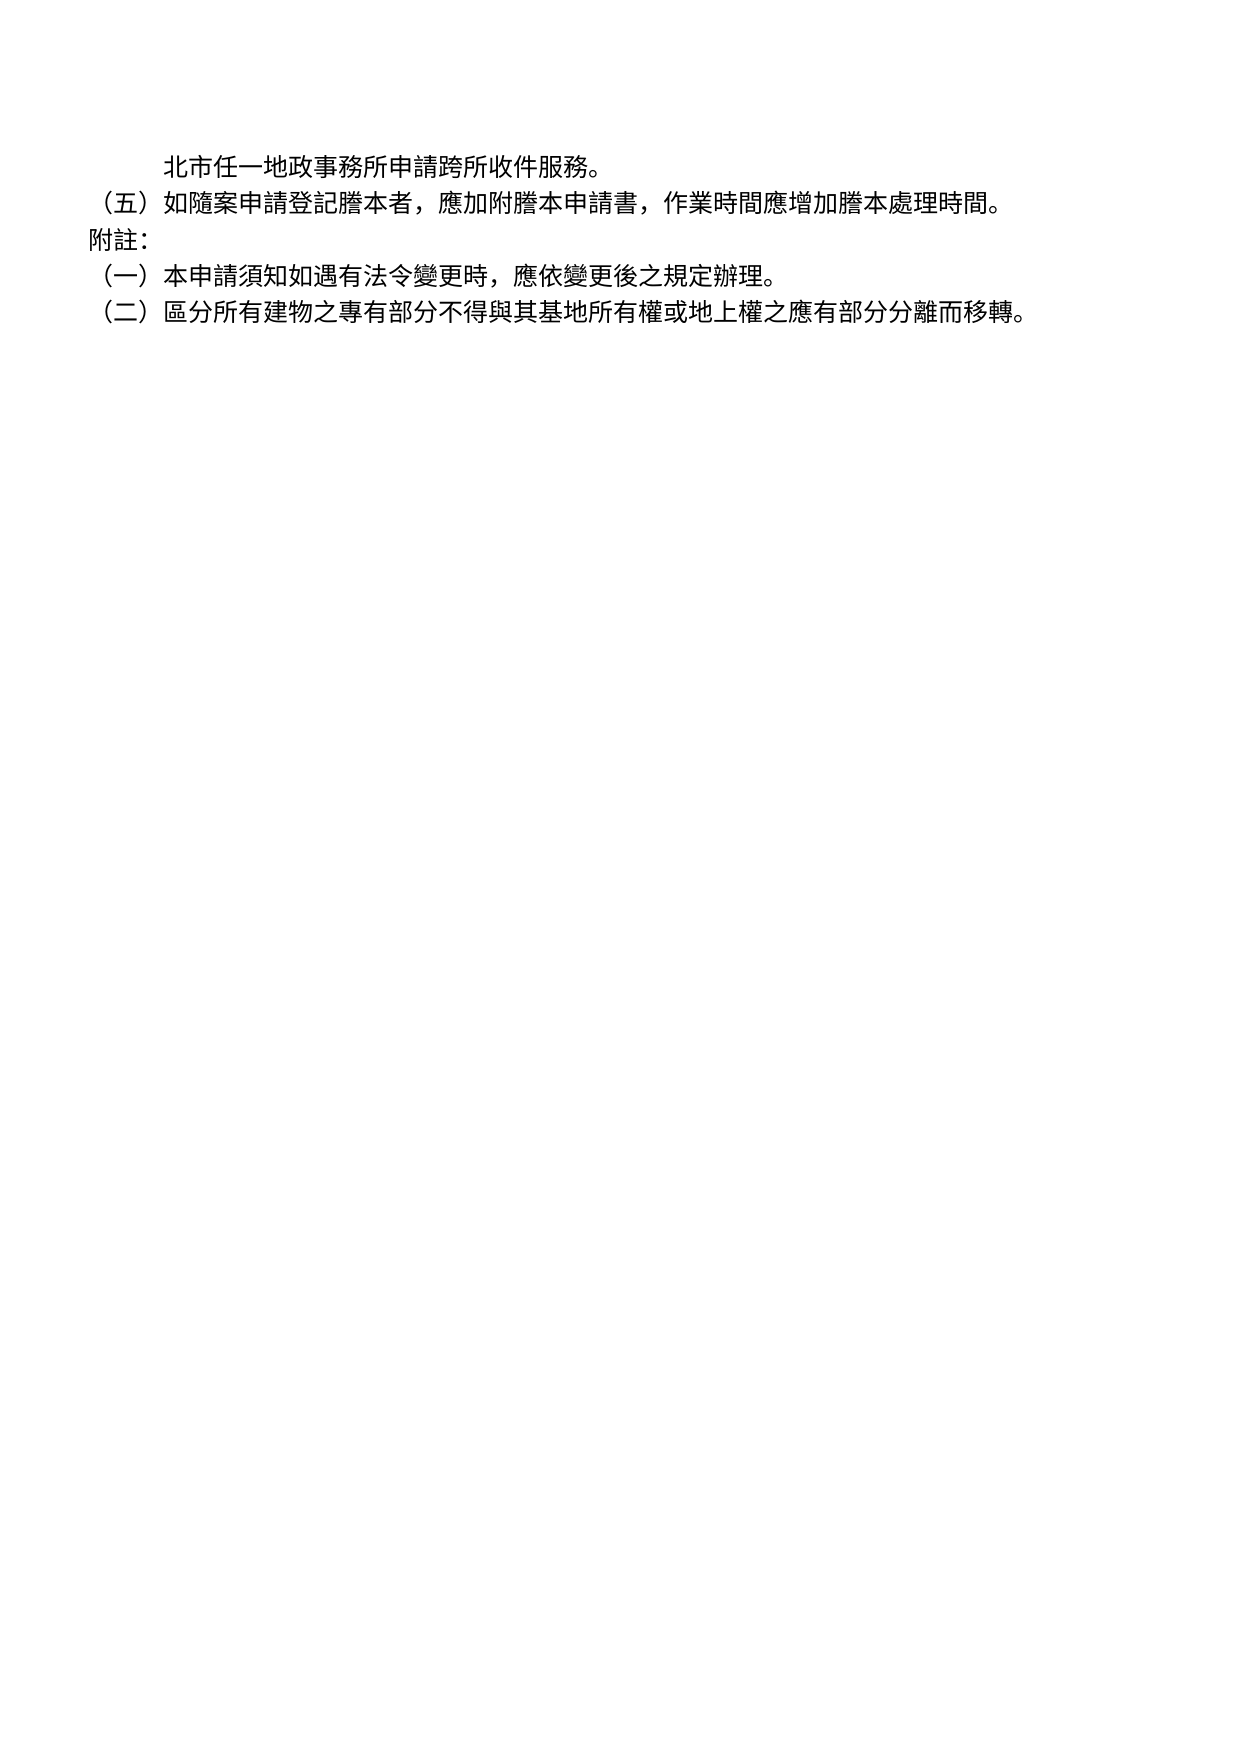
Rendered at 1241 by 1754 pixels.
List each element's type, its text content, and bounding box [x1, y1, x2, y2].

text 附註： [89, 220, 1092, 256]
text 北市任一地政事務所申請跨所收件服務。 [89, 148, 1092, 184]
text （一）本申請須知如遇有法令變更時，應依變更後之規定辦理。 [89, 256, 1092, 293]
text （二）區分所有建物之專有部分不得與其基地所有權或地上權之應有部分分離而移轉。 [89, 293, 1092, 329]
text （五）如隨案申請登記謄本者，應加附謄本申請書，作業時間應增加謄本處理時間。 [89, 184, 1092, 220]
